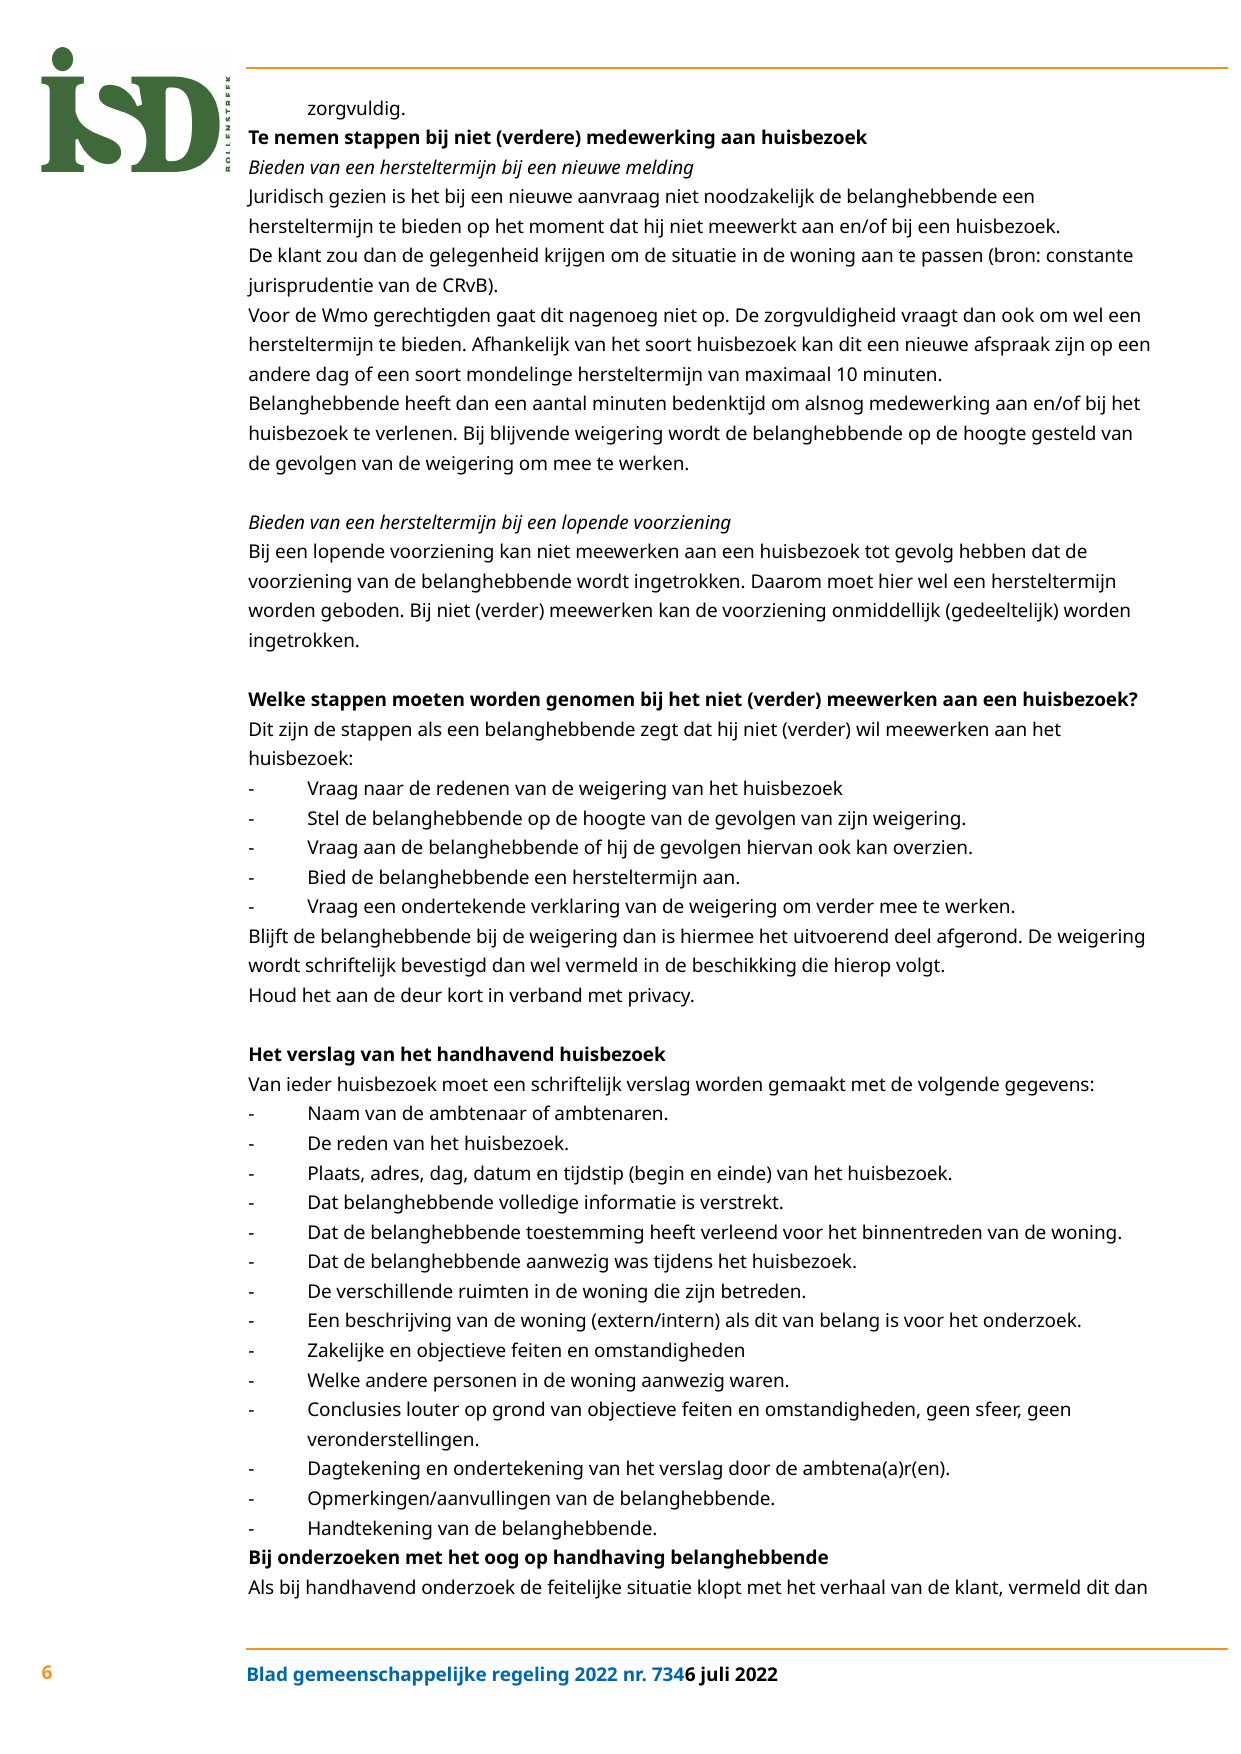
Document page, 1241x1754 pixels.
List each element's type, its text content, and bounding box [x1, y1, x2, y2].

text Van ieder huisbezoek moet een schriftelijk verslag worden gemaakt met de volgende gegevens: [248, 1071, 1152, 1097]
text Bieden van een hersteltermijn bij een nieuwe melding [248, 154, 1152, 180]
text Houd het aan de deur kort in verband met privacy. [248, 982, 1152, 1008]
text Juridisch gezien is het bij een nieuwe aanvraag niet noodzakelijk de belanghebbende een hersteltermijn te bieden op het moment dat hij niet meewerkt aan en/of bij een huisbezoek. [248, 183, 1152, 239]
list Zakelijke en objectieve feiten en omstandigheden [248, 1337, 1152, 1363]
list zorgvuldig. [248, 95, 1152, 121]
text Als bij handhavend onderzoek de feitelijke situatie klopt met het verhaal van de klant, vermeld dit dan [248, 1574, 1152, 1600]
text Voor de Wmo gerechtigden gaat dit nagenoeg niet op. De zorgvuldigheid vraagt dan ook om wel een hersteltermijn te bieden. Afhankelijk van het soort huisbezoek kan dit een nieuwe afspraak zijn op een andere dag of een soort mondelinge hersteltermijn van maximaal 10 minuten. [248, 302, 1152, 387]
text Te nemen stappen bij niet (verdere) medewerking aan huisbezoek [248, 124, 1152, 150]
list De verschillende ruimten in de woning die zijn betreden. [248, 1278, 1152, 1304]
list Een beschrijving van de woning (extern/intern) als dit van belang is voor het onderzoek. [248, 1308, 1152, 1333]
list De reden van het huisbezoek. [248, 1130, 1152, 1156]
text Bij een lopende voorziening kan niet meewerken aan een huisbezoek tot gevolg hebben dat de voorziening van de belanghebbende wordt ingetrokken. Daarom moet hier wel een hersteltermijn worden geboden. Bij niet (verder) meewerken kan de voorziening onmiddellijk (gedeeltelijk) worden ingetrokken. [248, 538, 1152, 653]
list Plaats, adres, dag, datum en tijdstip (begin en einde) van het huisbezoek. [248, 1160, 1152, 1186]
list Dat belanghebbende volledige informatie is verstrekt. [248, 1189, 1152, 1215]
text De klant zou dan de gelegenheid krijgen om de situatie in de woning aan te passen (bron: constante jurisprudentie van de CRvB). [248, 243, 1152, 298]
text Belanghebbende heeft dan een aantal minuten bedenktijd om alsnog medewerking aan en/of bij het huisbezoek te verlenen. Bij blijvende weigering wordt de belanghebbende op de hoogte gesteld van de gevolgen van de weigering om mee te werken. [248, 391, 1152, 476]
list Bied de belanghebbende een hersteltermijn aan. [248, 864, 1152, 890]
text Welke stappen moeten worden genomen bij het niet (verder) meewerken aan een huisbezoek? [248, 686, 1152, 712]
list Welke andere personen in de woning aanwezig waren. [248, 1367, 1152, 1393]
list Opmerkingen/aanvullingen van de belanghebbende. [248, 1485, 1152, 1511]
picture [41, 47, 231, 172]
list Dat de belanghebbende toestemming heeft verleend voor het binnentreden van de woning. [248, 1219, 1152, 1245]
list Naam van de ambtenaar of ambtenaren. [248, 1101, 1152, 1126]
list Conclusies louter op grond van objectieve feiten en omstandigheden, geen sfeer, geen veronderstellingen. [248, 1396, 1152, 1452]
text Dit zijn de stappen als een belanghebbende zegt dat hij niet (verder) wil meewerken aan het huisbezoek: [248, 716, 1152, 771]
text Bieden van een hersteltermijn bij een lopende voorziening [248, 509, 1152, 535]
list Handtekening van de belanghebbende. [248, 1515, 1152, 1541]
list Dagtekening en ondertekening van het verslag door de ambtena(a)r(en). [248, 1456, 1152, 1481]
list Vraag een ondertekende verklaring van de weigering om verder mee te werken. [248, 893, 1152, 919]
text Blijft de belanghebbende bij de weigering dan is hiermee het uitvoerend deel afgerond. De weigering wordt schriftelijk bevestigd dan wel vermeld in de beschikking die hierop volgt. [248, 923, 1152, 978]
text Bij onderzoeken met het oog op handhaving belanghebbende [248, 1544, 1152, 1570]
list Stel de belanghebbende op de hoogte van de gevolgen van zijn weigering. [248, 805, 1152, 831]
list Vraag aan de belanghebbende of hij de gevolgen hiervan ook kan overzien. [248, 834, 1152, 860]
list Vraag naar de redenen van de weigering van het huisbezoek [248, 775, 1152, 801]
list Dat de belanghebbende aanwezig was tijdens het huisbezoek. [248, 1248, 1152, 1274]
text Het verslag van het handhavend huisbezoek [248, 1041, 1152, 1067]
